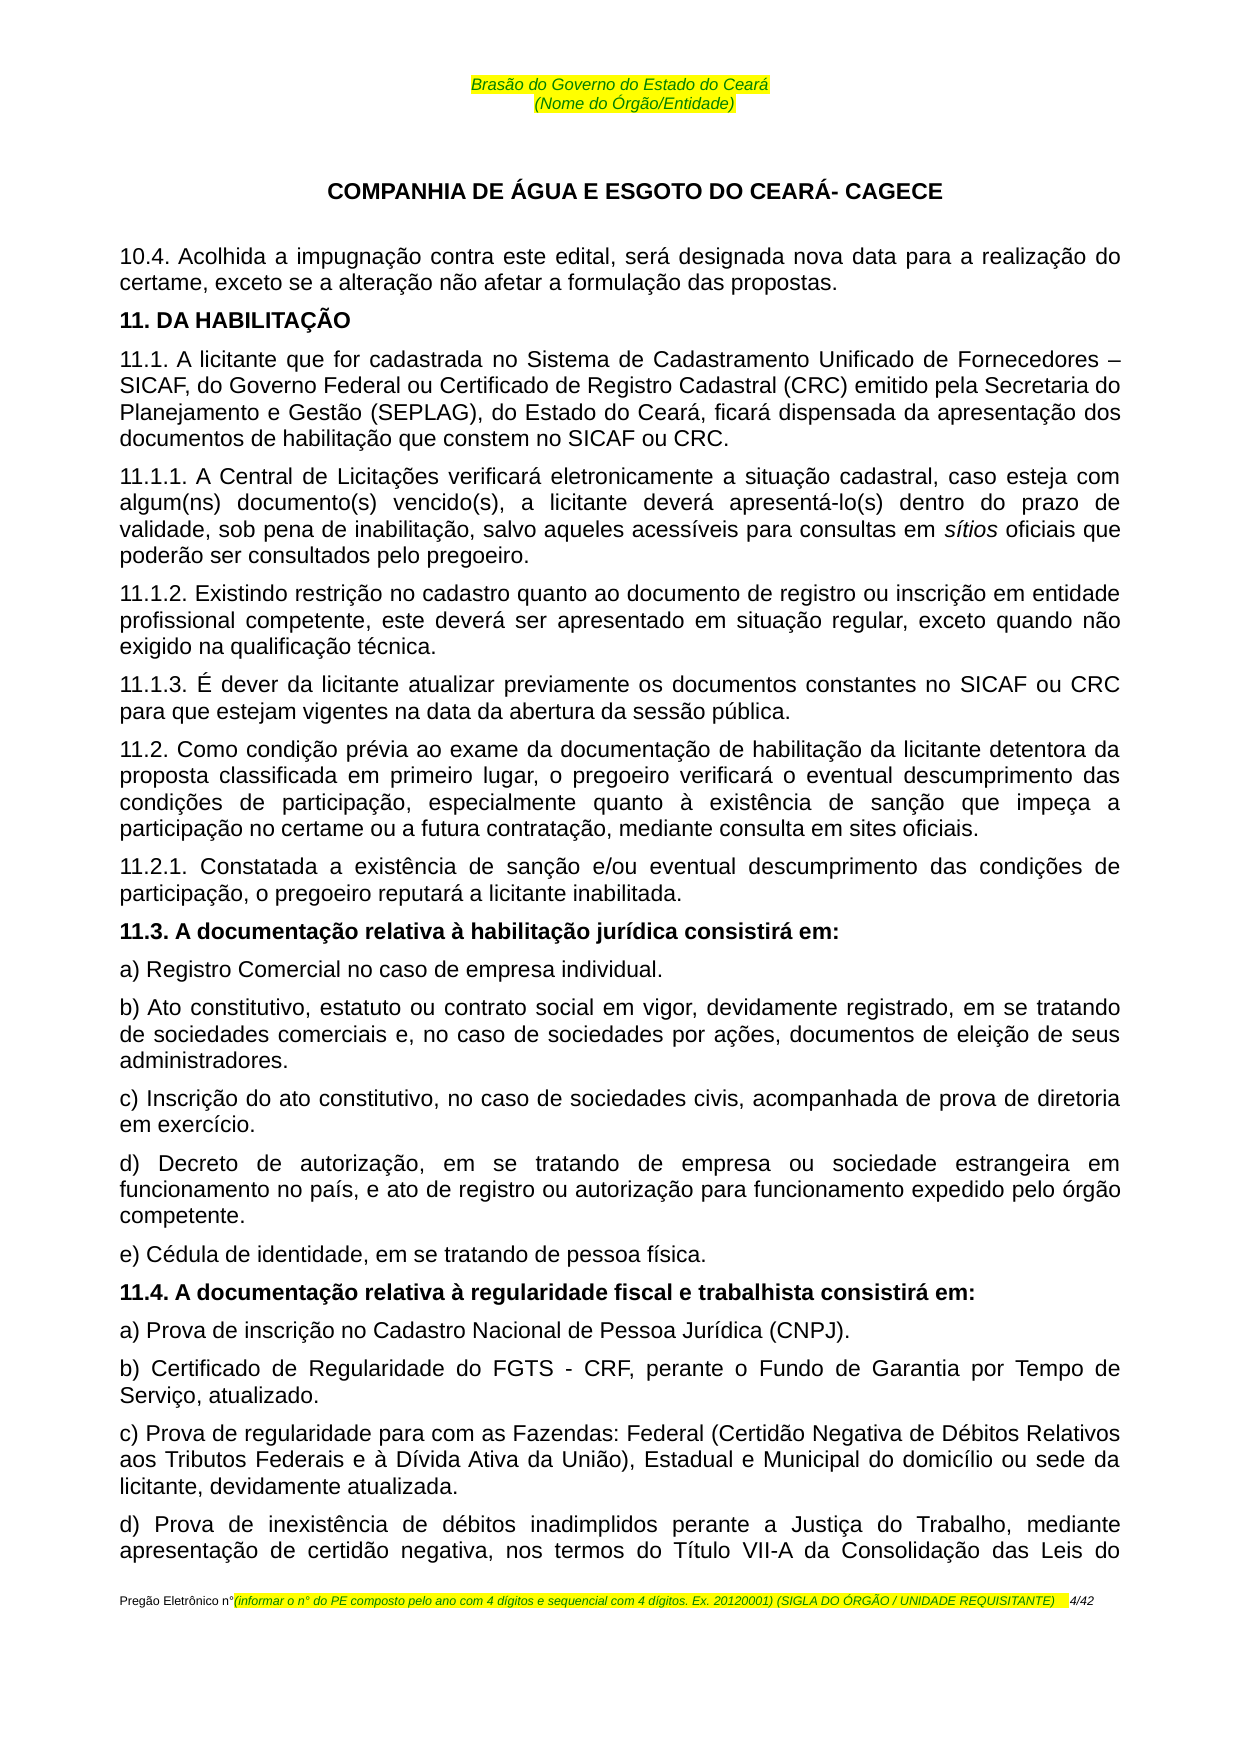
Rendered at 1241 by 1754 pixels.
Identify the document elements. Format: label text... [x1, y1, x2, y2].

text 11.1.2. Existindo restrição no cadastro quanto ao documento de registro ou inscrição em entidade profissional competente, este deverá ser apresentado em situação regular, exceto quando não exigido na qualificação técnica. [119, 580, 1121, 659]
text c) Prova de regularidade para com as Fazendas: Federal (Certidão Negativa de Débitos Relativos aos Tributos Federais e à Dívida Ativa da União), Estadual e Municipal do domicílio ou sede da licitante, devidamente atualizada. [119, 1420, 1121, 1499]
text 11. DA HABILITAÇÃO [119, 307, 1121, 334]
text 11.2. Como condição prévia ao exame da documentação de habilitação da licitante detentora da proposta classificada em primeiro lugar, o pregoeiro verificará o eventual descumprimento das condições de participação, especialmente quanto à existência de sanção que impeça a participação no certame ou a futura contratação, mediante consulta em sites oficiais. [119, 736, 1121, 841]
text 10.4. Acolhida a impugnação contra este edital, será designada nova data para a realização do certame, exceto se a alteração não afetar a formulação das propostas. [119, 243, 1121, 296]
text d) Prova de inexistência de débitos inadimplidos perante a Justiça do Trabalho, mediante apresentação de certidão negativa, nos termos do Título VII-A da Consolidação das Leis do [119, 1511, 1121, 1563]
text b) Certificado de Regularidade do FGTS - CRF, perante o Fundo de Garantia por Tempo de Serviço, atualizado. [119, 1355, 1121, 1408]
text e) Cédula de identidade, em se tratando de pessoa física. [119, 1241, 1121, 1267]
text a) Prova de inscrição no Cadastro Nacional de Pessoa Jurídica (CNPJ). [119, 1317, 1121, 1343]
text 11.3. A documentação relativa à habilitação jurídica consistirá em: [119, 918, 1121, 944]
text 11.1.3. É dever da licitante atualizar previamente os documentos constantes no SICAF ou CRC para que estejam vigentes na data da abertura da sessão pública. [119, 671, 1121, 724]
text 11.1.1. A Central de Licitações verificará eletronicamente a situação cadastral, caso esteja com algum(ns) documento(s) vencido(s), a licitante deverá apresentá-lo(s) dentro do prazo de validade, sob pena de inabilitação, salvo aqueles acessíveis para consultas em sítios oficiais que poderão ser consultados pelo pregoeiro. [119, 463, 1121, 568]
text d) Decreto de autorização, em se tratando de empresa ou sociedade estrangeira em funcionamento no país, e ato de registro ou autorização para funcionamento expedido pelo órgão competente. [119, 1150, 1121, 1229]
text 11.1. A licitante que for cadastrada no Sistema de Cadastramento Unificado de Fornecedores – SICAF, do Governo Federal ou Certificado de Registro Cadastral (CRC) emitido pela Secretaria do Planejamento e Gestão (SEPLAG), do Estado do Ceará, ficará dispensada da apresentação dos documentos de habilitação que constem no SICAF ou CRC. [119, 346, 1121, 451]
text c) Inscrição do ato constitutivo, no caso de sociedades civis, acompanhada de prova de diretoria em exercício. [119, 1085, 1121, 1138]
text 11.2.1. Constatada a existência de sanção e/ou eventual descumprimento das condições de participação, o pregoeiro reputará a licitante inabilitada. [119, 853, 1121, 906]
text b) Ato constitutivo, estatuto ou contrato social em vigor, devidamente registrado, em se tratando de sociedades comerciais e, no caso de sociedades por ações, documentos de eleição de seus administradores. [119, 994, 1121, 1073]
text 11.4. A documentação relativa à regularidade fiscal e trabalhista consistirá em: [119, 1279, 1121, 1305]
text a) Registro Comercial no caso de empresa individual. [119, 956, 1121, 982]
